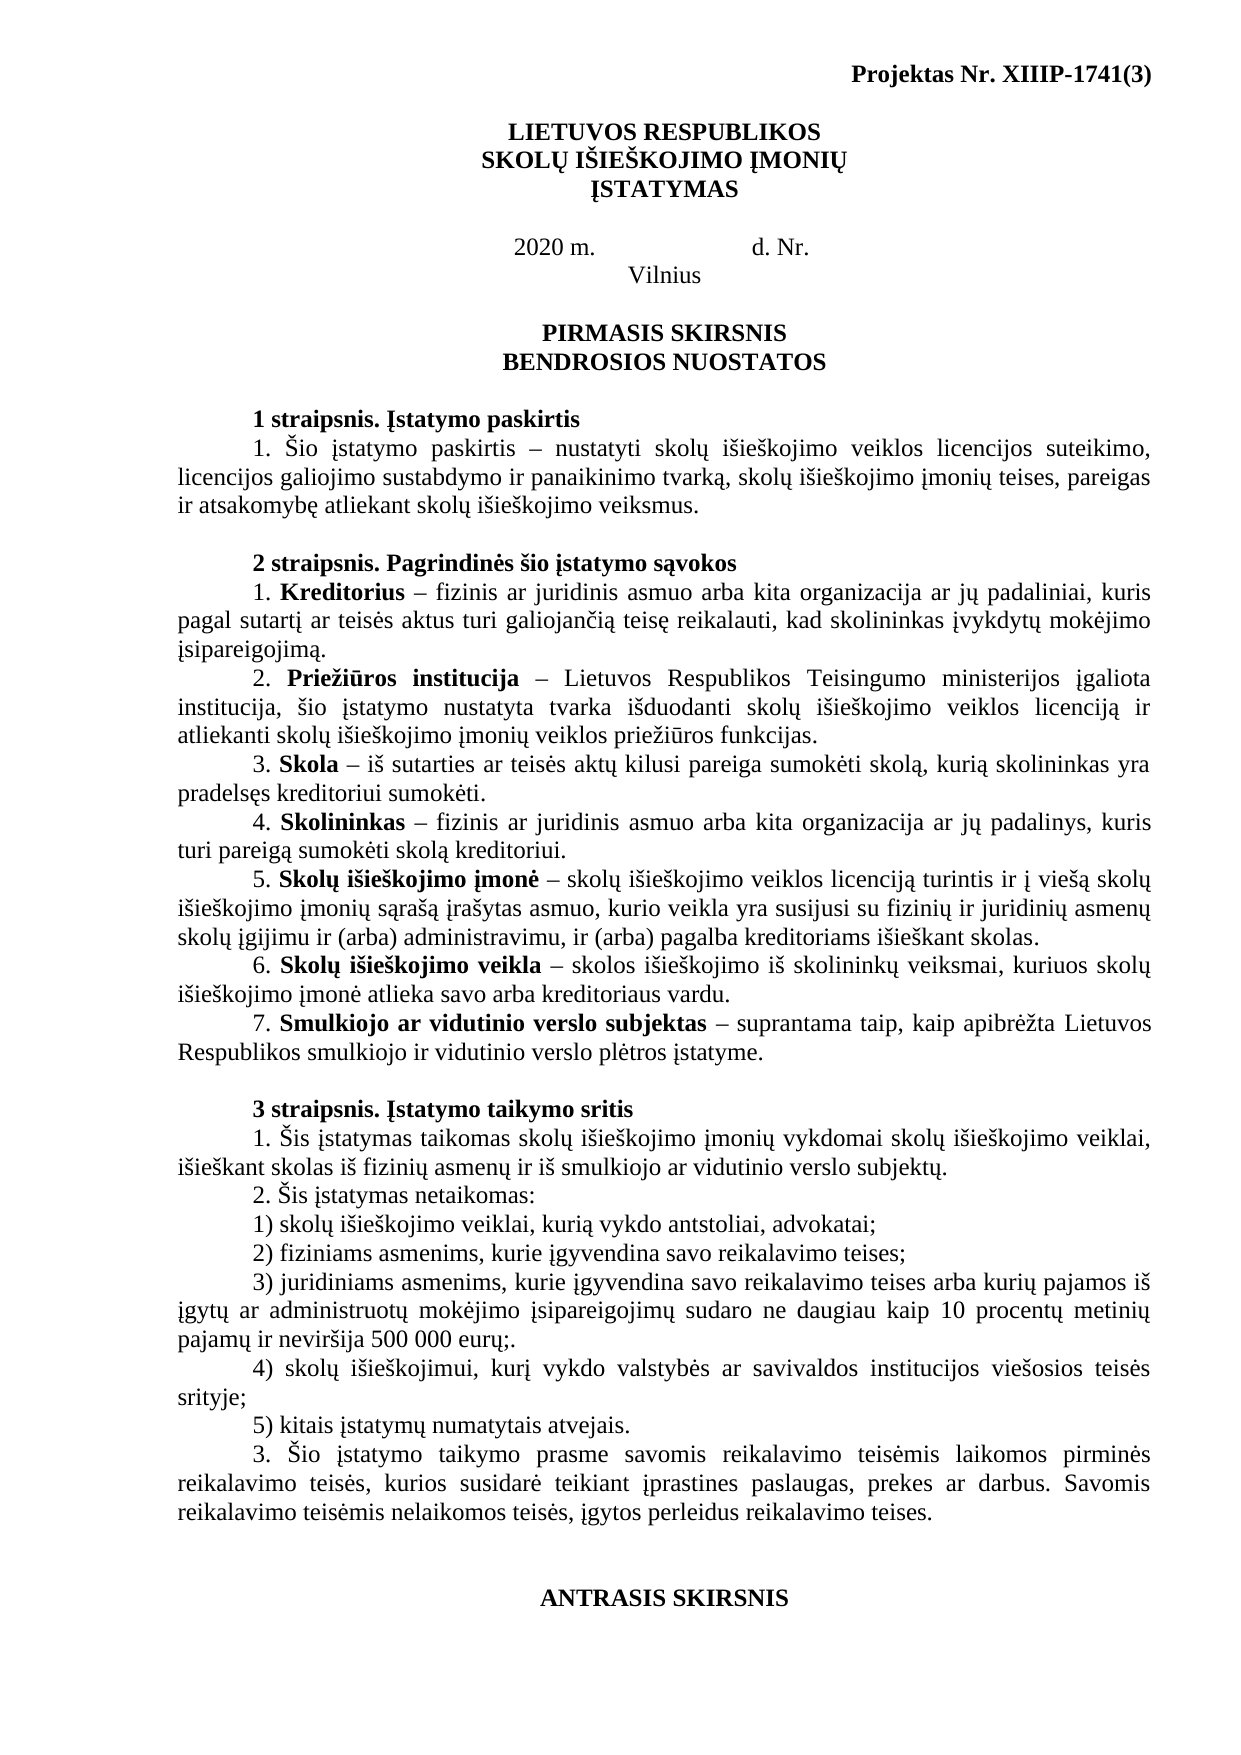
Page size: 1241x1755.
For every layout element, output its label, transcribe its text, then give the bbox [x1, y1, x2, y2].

text ĮSTATYMAS [177, 174, 1152, 203]
text 2 straipsnis. Pagrindinės šio įstatymo sąvokos [177, 548, 1152, 577]
text 2. Priežiūros institucija – Lietuvos Respublikos Teisingumo ministerijos įgaliota institucija, šio įstatymo nustatyta tvarka išduodanti skolų išieškojimo veiklos licenciją ir atliekanti skolų išieškojimo įmonių veiklos priežiūros funkcijas. [177, 663, 1152, 749]
text 1. Šis įstatymas taikomas skolų išieškojimo įmonių vykdomai skolų išieškojimo veiklai, išieškant skolas iš fizinių asmenų ir iš smulkiojo ar vidutinio verslo subjektų. [177, 1123, 1152, 1180]
text 1) skolų išieškojimo veiklai, kurią vykdo antstoliai, advokatai; [177, 1209, 1152, 1238]
text 3 straipsnis. Įstatymo taikymo sritis [177, 1094, 1152, 1123]
text 2) fiziniams asmenims, kurie įgyvendina savo reikalavimo teises; [177, 1238, 1152, 1267]
text ANTRASIS SKIRSNIS [177, 1583, 1152, 1612]
text 5. Skolų išieškojimo įmonė – skolų išieškojimo veiklos licenciją turintis ir į viešą skolų išieškojimo įmonių sąrašą įrašytas asmuo, kurio veikla yra susijusi su fizinių ir juridinių asmenų skolų įgijimu ir (arba) administravimu, ir (arba) pagalba kreditoriams išieškant skolas. [177, 864, 1152, 950]
text Projektas Nr. XIIIP-1741(3) [177, 59, 1152, 88]
text BENDROSIOS NUOSTATOS [177, 347, 1152, 375]
text 1. Kreditorius – fizinis ar juridinis asmuo arba kita organizacija ar jų padaliniai, kuris pagal sutartį ar teisės aktus turi galiojančią teisę reikalauti, kad skolininkas įvykdytų mokėjimo įsipareigojimą. [177, 577, 1152, 663]
text Vilnius [177, 260, 1152, 289]
text 3. Skola – iš sutarties ar teisės aktų kilusi pareiga sumokėti skolą, kurią skolininkas yra pradelsęs kreditoriui sumokėti. [177, 749, 1152, 807]
text 7. Smulkiojo ar vidutinio verslo subjektas – suprantama taip, kaip apibrėžta Lietuvos Respublikos smulkiojo ir vidutinio verslo plėtros įstatyme. [177, 1008, 1152, 1065]
text 1. Šio įstatymo paskirtis – nustatyti skolų išieškojimo veiklos licencijos suteikimo, licencijos galiojimo sustabdymo ir panaikinimo tvarką, skolų išieškojimo įmonių teises, pareigas ir atsakomybę atliekant skolų išieškojimo veiksmus. [177, 433, 1152, 519]
text 3. Šio įstatymo taikymo prasme savomis reikalavimo teisėmis laikomos pirminės reikalavimo teisės, kurios susidarė teikiant įprastines paslaugas, prekes ar darbus. Savomis reikalavimo teisėmis nelaikomos teisės, įgytos perleidus reikalavimo teises. [177, 1439, 1152, 1525]
text 3) juridiniams asmenims, kurie įgyvendina savo reikalavimo teises arba kurių pajamos iš įgytų ar administruotų mokėjimo įsipareigojimų sudaro ne daugiau kaip 10 procentų metinių pajamų ir neviršija 500 000 eurų;. [177, 1267, 1152, 1353]
text 5) kitais įstatymų numatytais atvejais. [177, 1410, 1152, 1439]
text 2020 m. d. Nr. [177, 232, 1152, 260]
text 1 straipsnis. Įstatymo paskirtis [177, 404, 1152, 433]
text 4) skolų išieškojimui, kurį vykdo valstybės ar savivaldos institucijos viešosios teisės srityje; [177, 1353, 1152, 1410]
text LIETUVOS RESPUBLIKOS [177, 117, 1152, 145]
text skolų išieškojimo įmonių [177, 145, 1152, 174]
text PIRMASIS SKIRSNIS [177, 318, 1152, 347]
text 2. Šis įstatymas netaikomas: [177, 1180, 1152, 1209]
text 6. Skolų išieškojimo veikla – skolos išieškojimo iš skolininkų veiksmai, kuriuos skolų išieškojimo įmonė atlieka savo arba kreditoriaus vardu. [177, 950, 1152, 1008]
text 4. Skolininkas – fizinis ar juridinis asmuo arba kita organizacija ar jų padalinys, kuris turi pareigą sumokėti skolą kreditoriui. [177, 807, 1152, 864]
